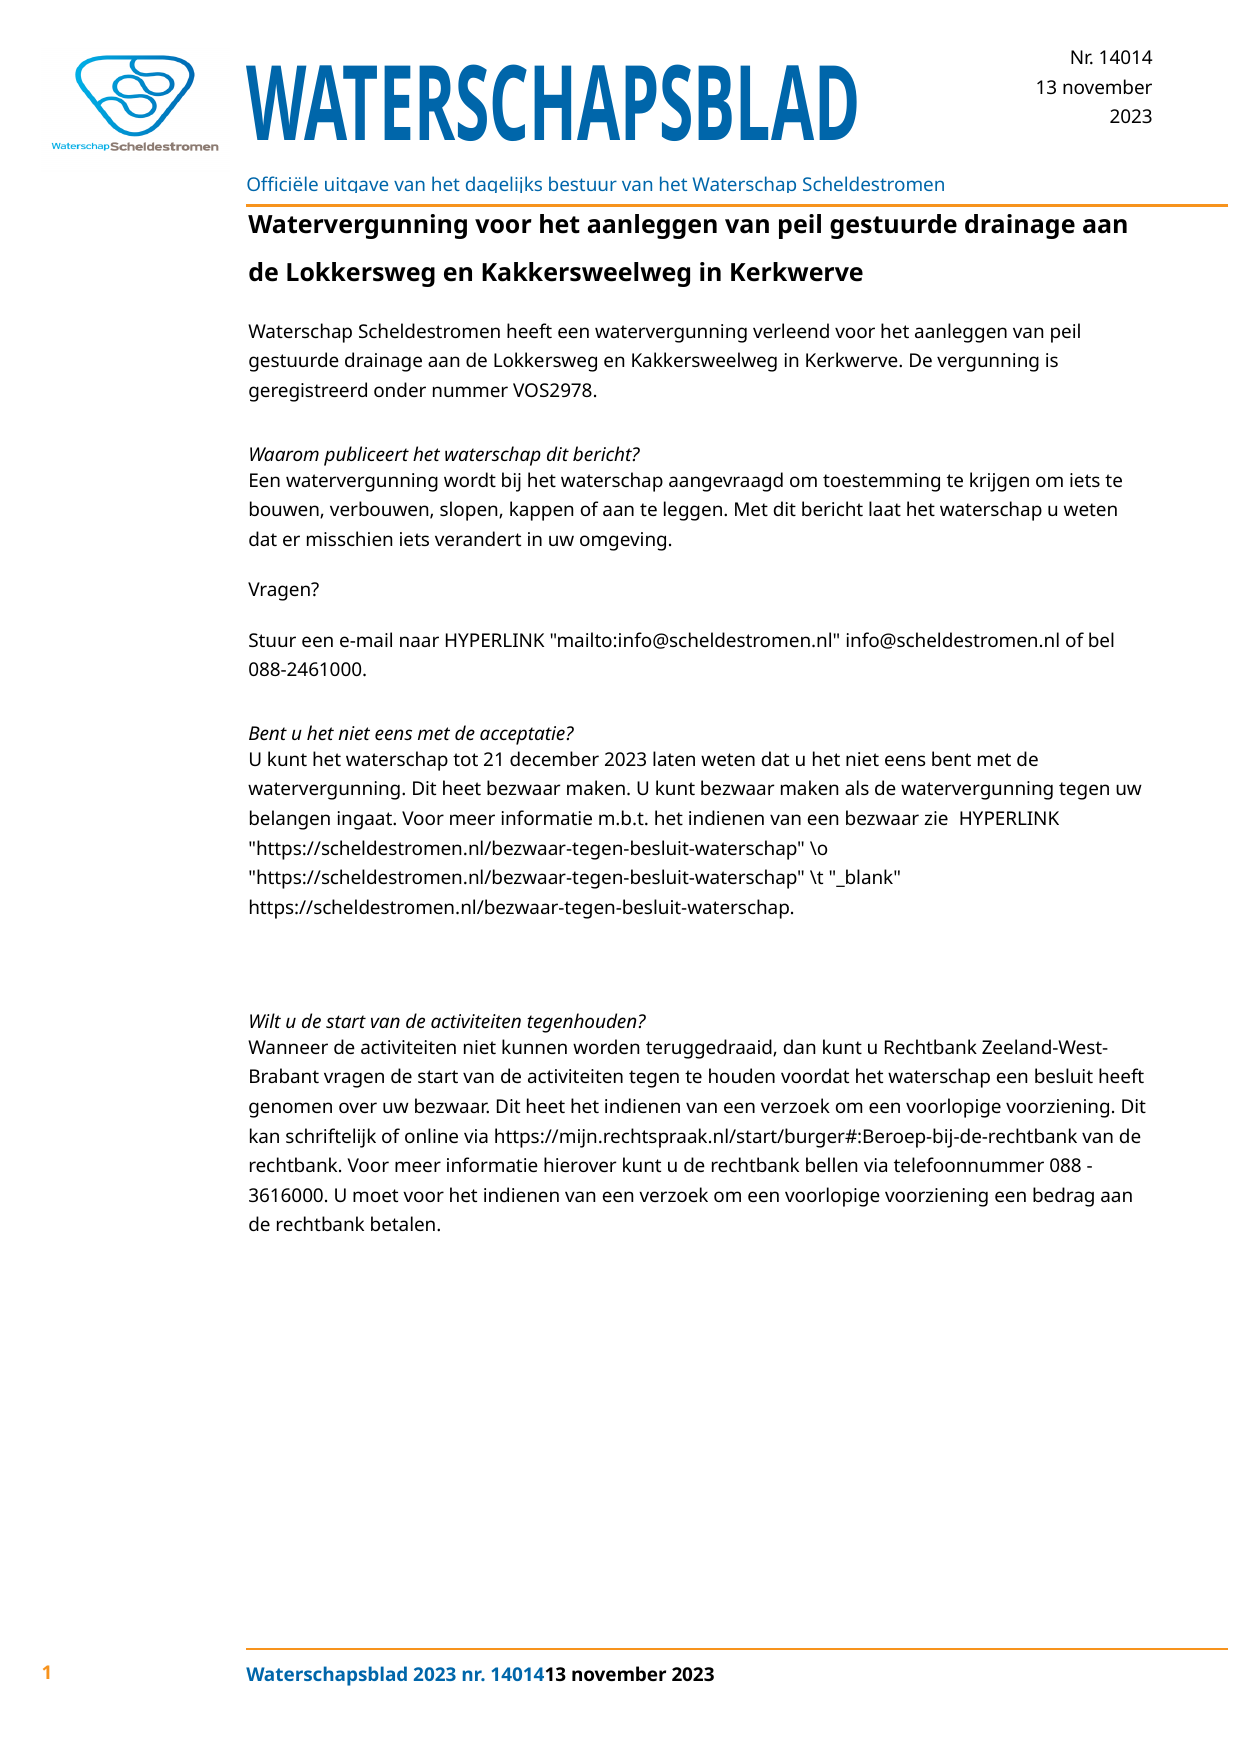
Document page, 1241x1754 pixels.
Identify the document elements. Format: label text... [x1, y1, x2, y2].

text U kunt het waterschap tot 21 december 2023 laten weten dat u het niet eens bent met de watervergunning. Dit heet bezwaar maken. U kunt bezwaar maken als de watervergunning tegen uw belangen ingaat. Voor meer informatie m.b.t. het indienen van een bezwaar zie HYPERLINK "https://scheldestromen.nl/bezwaar-tegen-besluit-waterschap" \o "https://scheldestromen.nl/bezwaar-tegen-besluit-waterschap" \t "_blank" https://scheldestromen.nl/bezwaar-tegen-besluit-waterschap. [248, 746, 1152, 920]
text Watervergunning voor het aanleggen van peil gestuurde drainage aan de Lokkersweg en Kakkersweelweg in Kerkwerve [248, 207, 1152, 288]
text Wanneer de activiteiten niet kunnen worden teruggedraaid, dan kunt u Rechtbank Zeeland-West-Brabant vragen de start van de activiteiten tegen te houden voordat het waterschap een besluit heeft genomen over uw bezwaar. Dit heet het indienen van een verzoek om een voorlopige voorziening. Dit kan schriftelijk of online via https://mijn.rechtspraak.nl/start/burger#:Beroep-bij-de-rechtbank van de rechtbank. Voor meer informatie hierover kunt u de rechtbank bellen via telefoonnummer 088 - 3616000. U moet voor het indienen van een verzoek om een voorlopige voorziening een bedrag aan de rechtbank betalen. [248, 1034, 1152, 1237]
text Vragen? [248, 576, 1152, 602]
picture [41, 47, 231, 172]
text Bent u het niet eens met de acceptatie? [248, 720, 1152, 746]
text Wilt u de start van de activiteiten tegenhouden? [248, 1008, 1152, 1034]
text Waarom publiceert het waterschap dit bericht? [248, 441, 1152, 467]
text Een watervergunning wordt bij het waterschap aangevraagd om toestemming te krijgen om iets te bouwen, verbouwen, slopen, kappen of aan te leggen. Met dit bericht laat het waterschap u weten dat er misschien iets verandert in uw omgeving. [248, 467, 1152, 552]
text Stuur een e-mail naar HYPERLINK "mailto:info@scheldestromen.nl" info@scheldestromen.nl of bel 088-2461000. [248, 627, 1152, 682]
text Waterschap Scheldestromen heeft een watervergunning verleend voor het aanleggen van peil gestuurde drainage aan de Lokkersweg en Kakkersweelweg in Kerkwerve. De vergunning is geregistreerd onder nummer VOS2978. [248, 318, 1152, 403]
